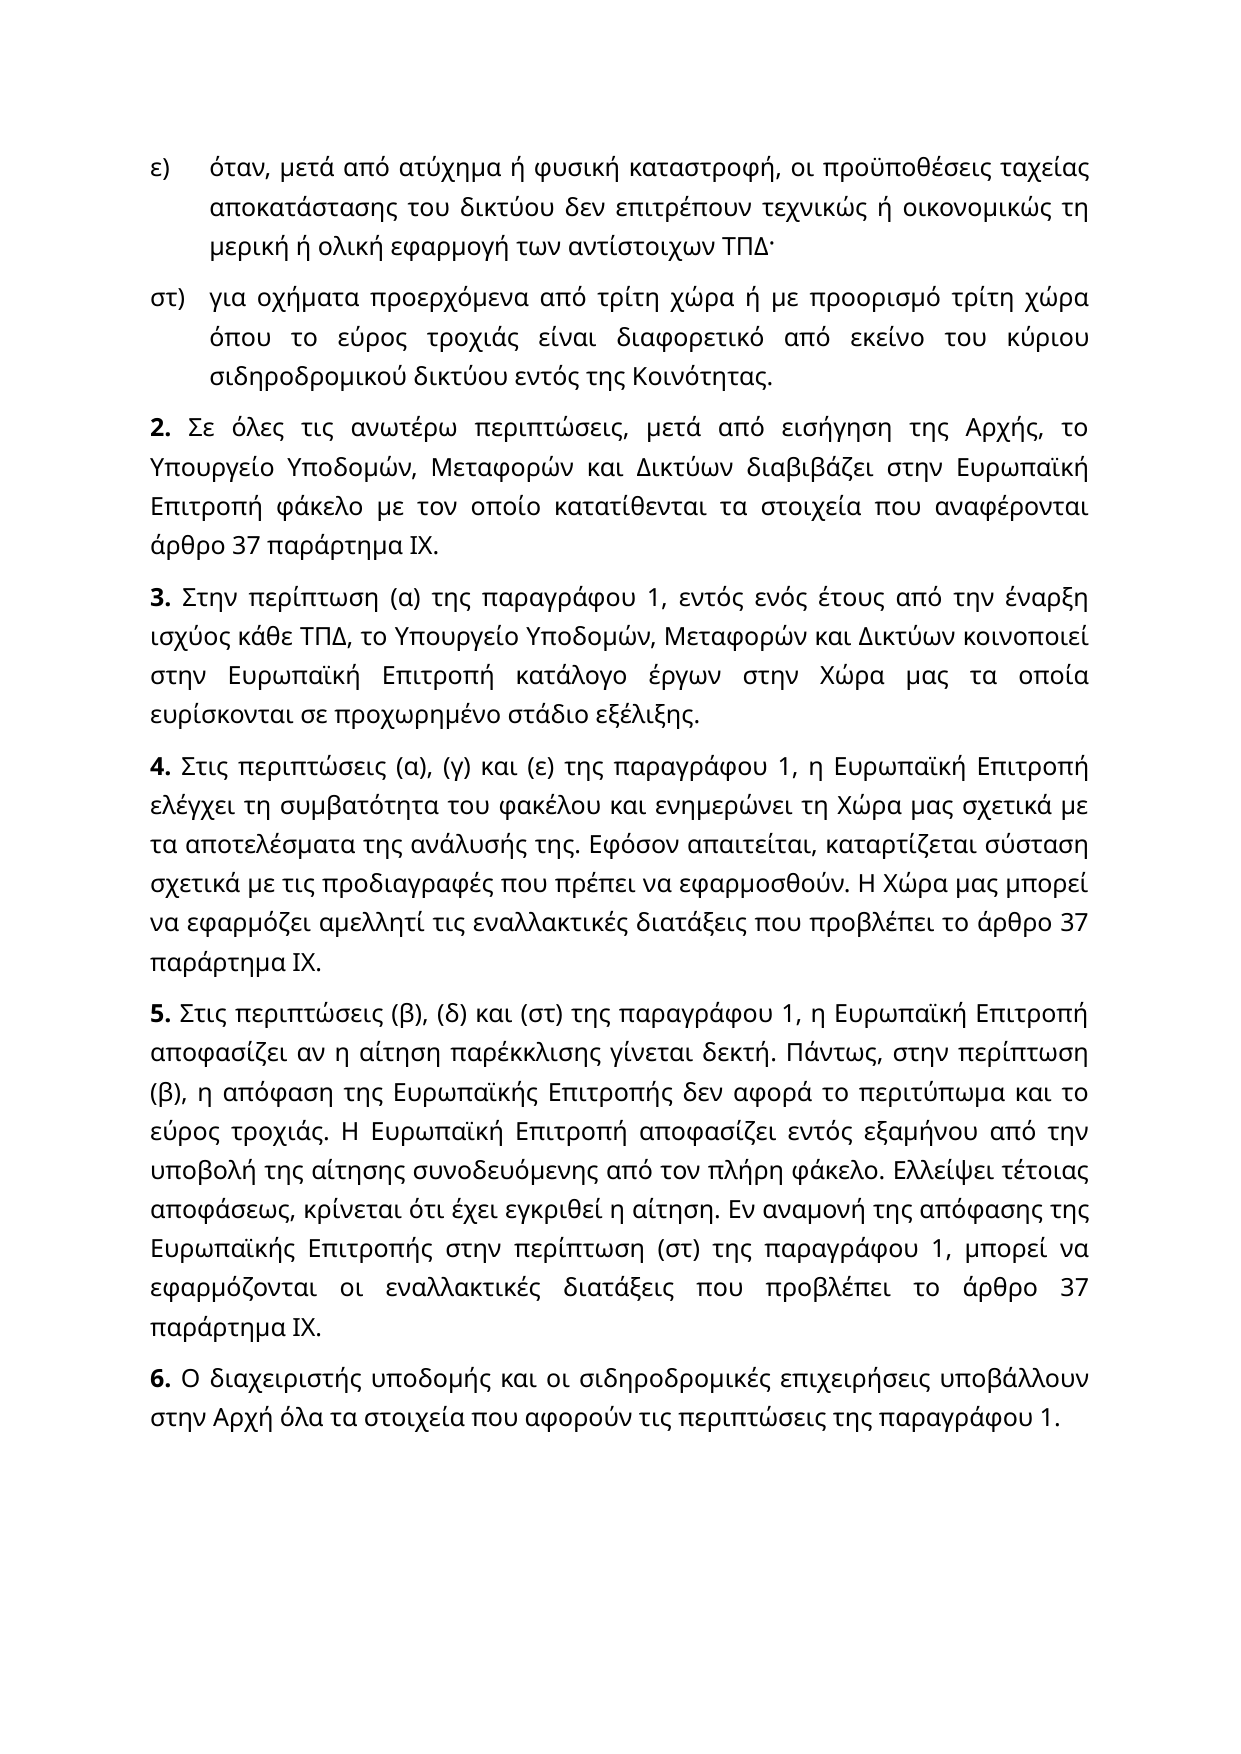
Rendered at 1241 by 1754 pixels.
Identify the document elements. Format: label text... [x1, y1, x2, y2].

list ε) όταν, μετά από ατύχημα ή φυσική καταστροφή, οι προϋποθέσεις ταχείας αποκατάστασης του δικτύου δεν επιτρέπουν τεχνικώς ή οικονομικώς τη μερική ή ολική εφαρμογή των αντίστοιχων ΤΠΔ· [150, 150, 1090, 262]
text 4. Στις περιπτώσεις (α), (γ) και (ε) της παραγράφου 1, η Ευρωπαϊκή Επιτροπή ελέγχει τη συμβατότητα του φακέλου και ενημερώνει τη Χώρα μας σχετικά με τα αποτελέσματα της ανάλυσής της. Εφόσον απαιτείται, καταρτίζεται σύσταση σχετικά με τις προδιαγραφές που πρέπει να εφαρμοσθούν. Η Χώρα μας μπορεί να εφαρμόζει αμελλητί τις εναλλακτικές διατάξεις που προβλέπει το άρθρο 37 παράρτημα IX. [150, 748, 1090, 978]
list στ) για οχήματα προερχόμενα από τρίτη χώρα ή με προορισμό τρίτη χώρα όπου το εύρος τροχιάς είναι διαφορετικό από εκείνο του κύριου σιδηροδρομικού δικτύου εντός της Κοινότητας. [150, 280, 1090, 392]
text 5. Στις περιπτώσεις (β), (δ) και (στ) της παραγράφου 1, η Ευρωπαϊκή Επιτροπή αποφασίζει αν η αίτηση παρέκκλισης γίνεται δεκτή. Πάντως, στην περίπτωση (β), η απόφαση της Ευρωπαϊκής Επιτροπής δεν αφορά το περιτύπωμα και το εύρος τροχιάς. Η Ευρωπαϊκή Επιτροπή αποφασίζει εντός εξαμήνου από την υποβολή της αίτησης συνοδευόμενης από τον πλήρη φάκελο. Ελλείψει τέτοιας αποφάσεως, κρίνεται ότι έχει εγκριθεί η αίτηση. Εν αναμονή της απόφασης της Ευρωπαϊκής Επιτροπής στην περίπτωση (στ) της παραγράφου 1, μπορεί να εφαρμόζονται οι εναλλακτικές διατάξεις που προβλέπει το άρθρο 37 παράρτημα IX. [150, 996, 1090, 1343]
text 2. Σε όλες τις ανωτέρω περιπτώσεις, μετά από εισήγηση της Αρχής, το Υπουργείο Υποδομών, Μεταφορών και Δικτύων διαβιβάζει στην Ευρωπαϊκή Επιτροπή φάκελο με τον οποίο κατατίθενται τα στοιχεία που αναφέρονται άρθρο 37 παράρτημα IX. [150, 410, 1090, 562]
text 6. Ο διαχειριστής υποδομής και οι σιδηροδρομικές επιχειρήσεις υποβάλλουν στην Αρχή όλα τα στοιχεία που αφορούν τις περιπτώσεις της παραγράφου 1. [150, 1361, 1090, 1434]
text 3. Στην περίπτωση (α) της παραγράφου 1, εντός ενός έτους από την έναρξη ισχύος κάθε ΤΠΔ, το Υπουργείο Υποδομών, Μεταφορών και Δικτύων κοινοποιεί στην Ευρωπαϊκή Επιτροπή κατάλογο έργων στην Χώρα μας τα οποία ευρίσκονται σε προχωρημένο στάδιο εξέλιξης. [150, 579, 1090, 731]
